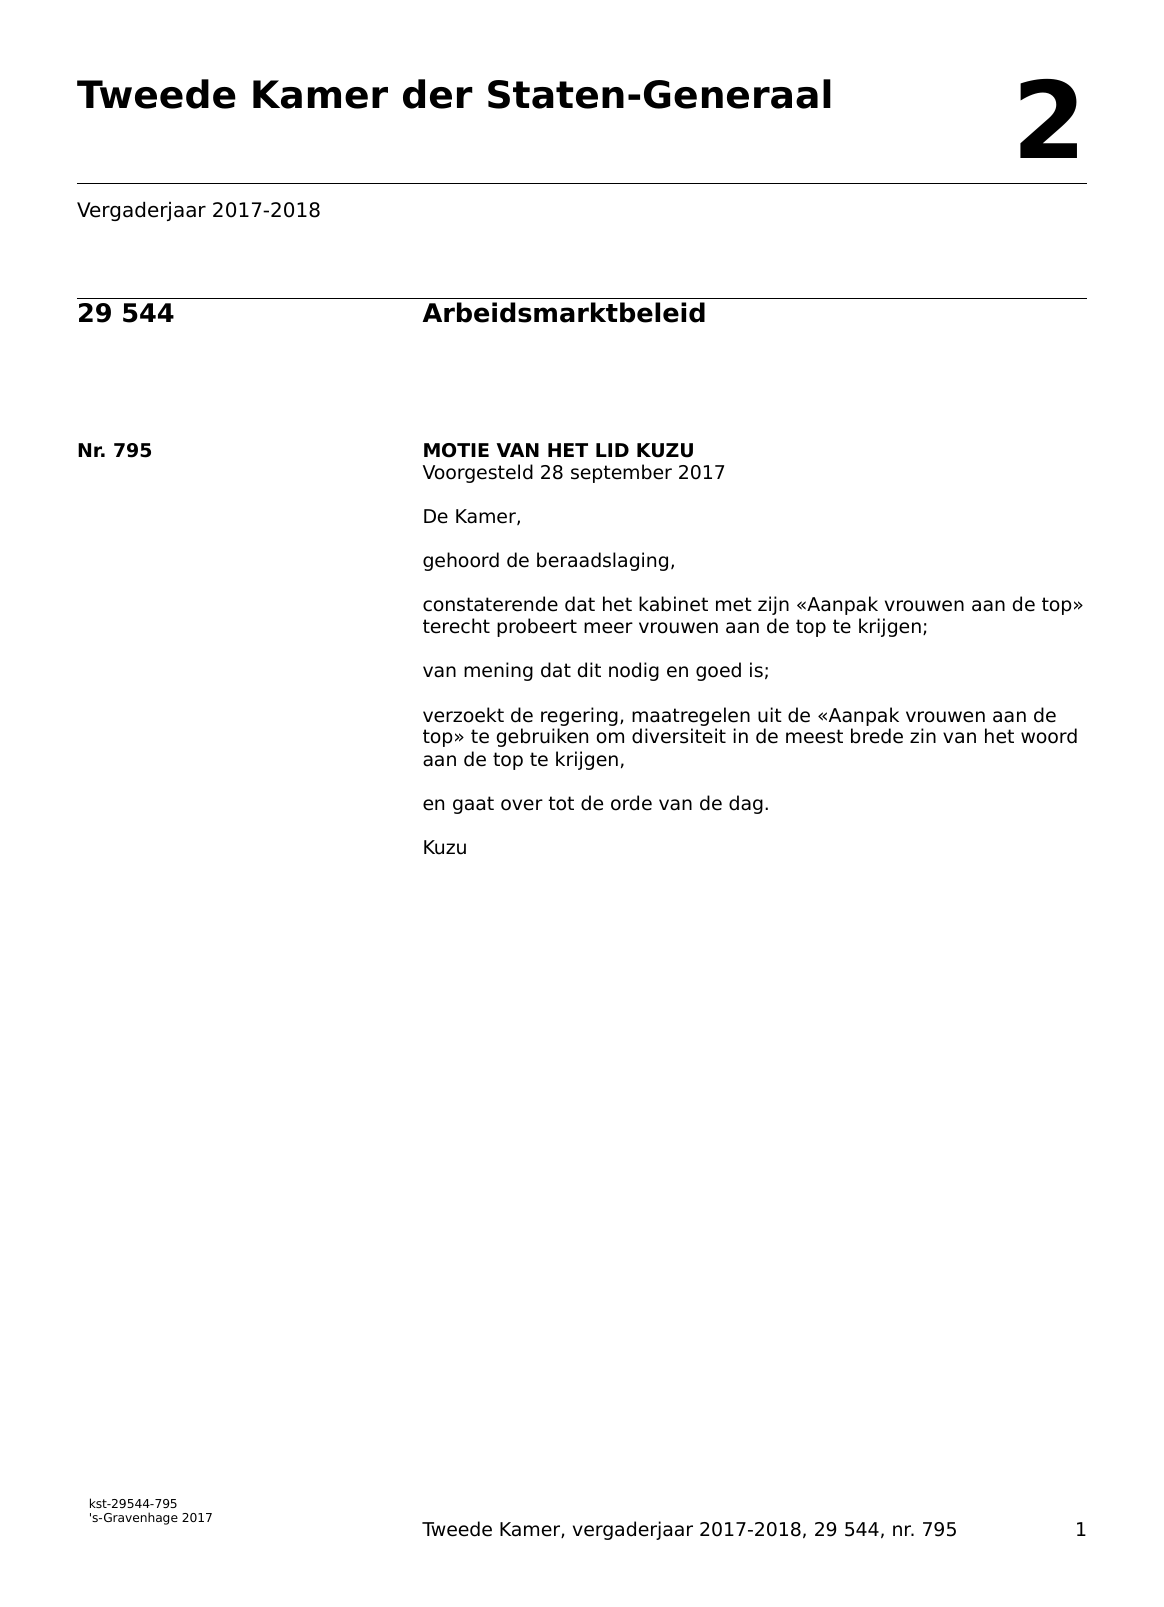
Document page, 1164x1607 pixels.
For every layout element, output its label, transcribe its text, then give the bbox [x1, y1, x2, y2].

text van mening dat dit nodig en goed is; [422, 660, 1087, 682]
table_header Tweede Kamer der Staten-Generaal [77, 59, 886, 183]
text kst-29544-795 [88, 1497, 323, 1511]
text Kuzu [422, 837, 1087, 859]
table_header 2 [886, 59, 1087, 183]
subtitle Nr. 795 MOTIE VAN HET LID KUZU [77, 440, 1087, 462]
text 's-Gravenhage 2017 [88, 1511, 323, 1525]
text gehoord de beraadslaging, [422, 550, 1087, 572]
subtitle 29 544 Arbeidsmarktbeleid [77, 299, 1087, 329]
table_cell Vergaderjaar 2017-2018 [77, 184, 1087, 298]
text en gaat over tot de orde van de dag. [422, 793, 1087, 814]
text De Kamer, [422, 506, 1087, 528]
text constaterende dat het kabinet met zijn «Aanpak vrouwen aan de top» terecht probeert meer vrouwen aan de top te krijgen; [422, 594, 1087, 638]
text Voorgesteld 28 september 2017 [422, 462, 1087, 484]
text verzoekt de regering, maatregelen uit de «Aanpak vrouwen aan de top» te gebruiken om diversiteit in de meest brede zin van het woord aan de top te krijgen, [422, 704, 1087, 770]
